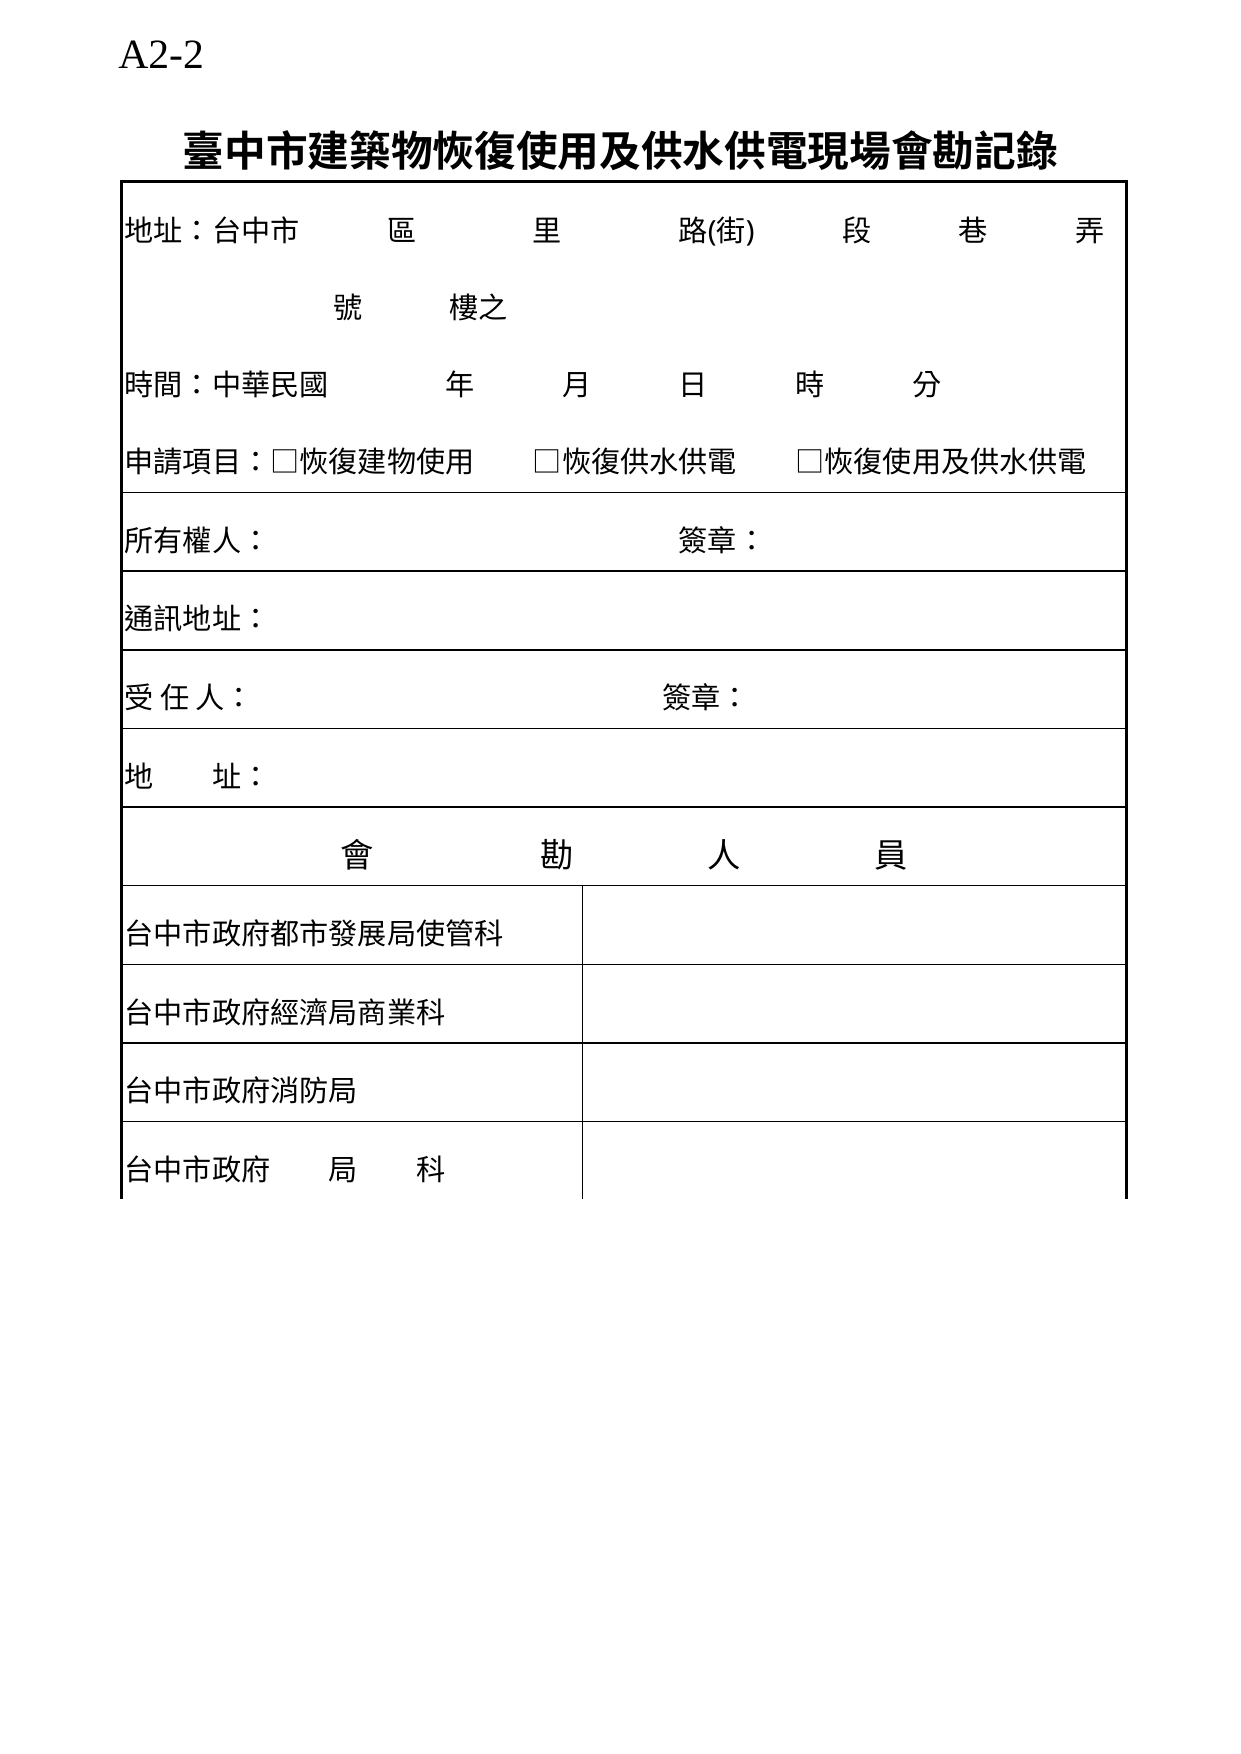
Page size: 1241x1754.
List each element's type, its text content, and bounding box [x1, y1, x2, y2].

table_header 地址：台中市 區 里 路(街) 段 巷 弄 號 樓之 時間：中華民國 年 月 日 時 分 申請項目：□恢復建物使用 □恢復供水供電 □恢復使用及供水供電 [123, 183, 1125, 492]
table_cell 台中市政府經濟局商業科 [123, 965, 582, 1042]
table_cell 台中市政府 局 科 [123, 1122, 582, 1199]
table_cell 台中市政府都市發展局使管科 [123, 886, 582, 963]
table_cell [583, 965, 1125, 1042]
table_cell 會 勘 人 員 [123, 808, 1125, 885]
table_cell 台中市政府消防局 [123, 1044, 582, 1121]
table_cell 通訊地址： [123, 572, 1125, 649]
table_cell 受 任 人： 簽章： [123, 651, 1125, 727]
table_cell [583, 1044, 1125, 1121]
table_cell 地 址： [123, 729, 1125, 806]
table_cell 所有權人： 簽章： [123, 493, 1125, 570]
text 臺中市建築物恢復使用及供水供電現場會勘記錄 [118, 103, 1122, 180]
table_cell [583, 1122, 1125, 1199]
table_cell [583, 886, 1125, 963]
